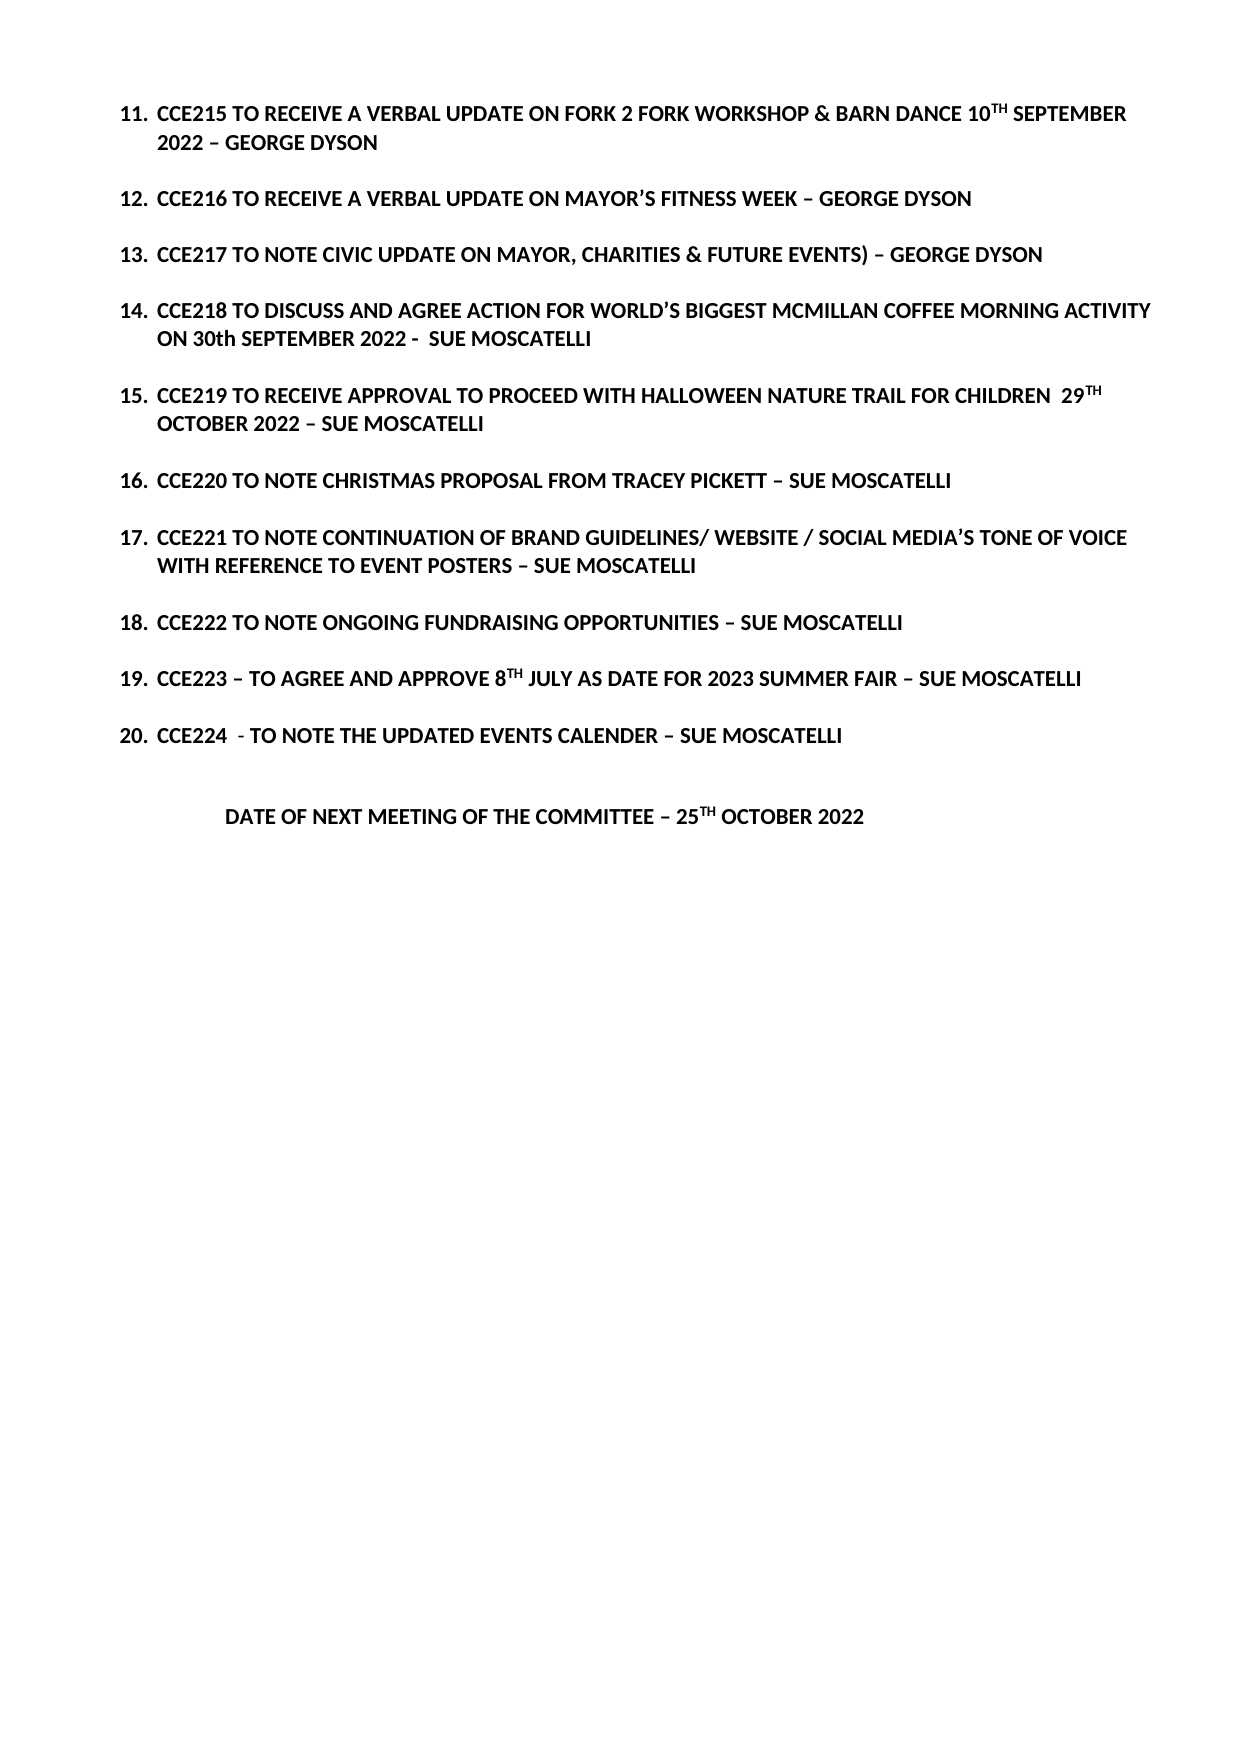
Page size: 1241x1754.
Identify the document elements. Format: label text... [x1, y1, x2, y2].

list CCE220 TO NOTE CHRISTMAS PROPOSAL FROM TRACEY PICKETT – SUE MOSCATELLI [119, 466, 1165, 523]
list CCE224 - TO NOTE THE UPDATED EVENTS CALENDER – SUE MOSCATELLI [119, 721, 1165, 749]
list CCE219 TO RECEIVE APPROVAL TO PROCEED WITH HALLOWEEN NATURE TRAIL FOR CHILDREN 29TH OCTOBER 2022 – SUE MOSCATELLI [119, 381, 1165, 437]
list CCE221 TO NOTE CONTINUATION OF BRAND GUIDELINES/ WEBSITE / SOCIAL MEDIA’S TONE OF VOICE WITH REFERENCE TO EVENT POSTERS – SUE MOSCATELLI [119, 523, 1165, 608]
list CCE222 TO NOTE ONGOING FUNDRAISING OPPORTUNITIES – SUE MOSCATELLI [119, 608, 1165, 664]
list CCE216 TO RECEIVE A VERBAL UPDATE ON MAYOR’S FITNESS WEEK – GEORGE DYSON [119, 184, 1165, 212]
list CCE217 TO NOTE CIVIC UPDATE ON MAYOR, CHARITIES & FUTURE EVENTS) – GEORGE DYSON [119, 240, 1165, 268]
list CCE218 TO DISCUSS AND AGREE ACTION FOR WORLD’S BIGGEST MCMILLAN COFFEE MORNING ACTIVITY ON 30th SEPTEMBER 2022 - SUE MOSCATELLI [119, 296, 1165, 381]
list CCE223 – TO AGREE AND APPROVE 8TH JULY AS DATE FOR 2023 SUMMER FAIR – SUE MOSCATELLI [119, 664, 1165, 721]
list CCE215 TO RECEIVE A VERBAL UPDATE ON FORK 2 FORK WORKSHOP & BARN DANCE 10TH SEPTEMBER 2022 – GEORGE DYSON [119, 99, 1165, 184]
text DATE OF NEXT MEETING OF THE COMMITTEE – 25TH OCTOBER 2022 [150, 802, 1165, 830]
